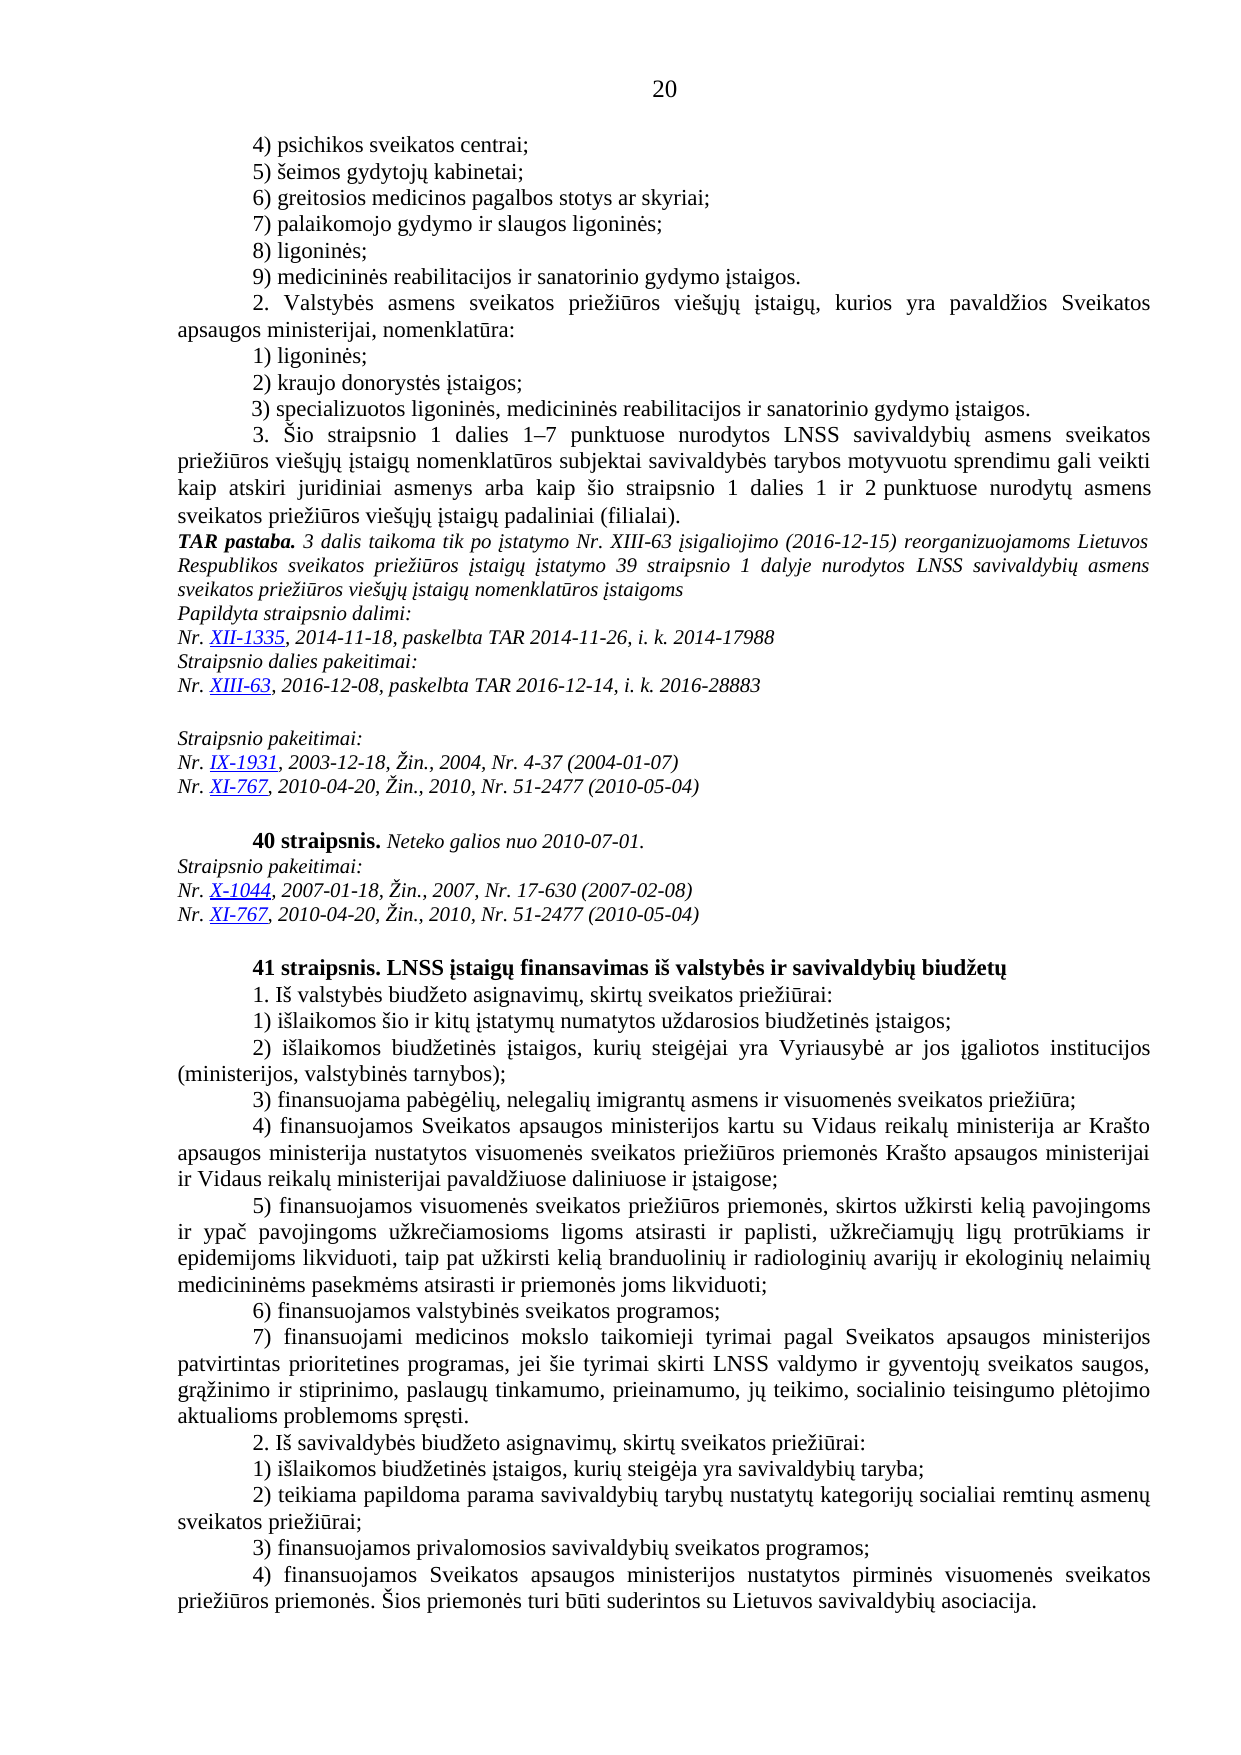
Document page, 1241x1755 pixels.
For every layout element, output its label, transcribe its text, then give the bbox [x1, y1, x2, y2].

text 5) finansuojamos visuomenės sveikatos priežiūros priemonės, skirtos užkirsti kelią pavojingoms ir ypač pavojingoms užkrečiamosioms ligoms atsirasti ir paplisti, užkrečiamųjų ligų protrūkiams ir epidemijoms likviduoti, taip pat užkirsti kelią branduolinių ir radiologinių avarijų ir ekologinių nelaimių medicininėms pasekmėms atsirasti ir priemonės joms likviduoti; [177, 1192, 1152, 1297]
text 2. Iš savivaldybės biudžeto asignavimų, skirtų sveikatos priežiūrai: [177, 1429, 1152, 1455]
text Nr. XII-1335, 2014-11-18, paskelbta TAR 2014-11-26, i. k. 2014-17988 [177, 625, 1152, 649]
text Nr. IX-1931, 2003-12-18, Žin., 2004, Nr. 4-37 (2004-01-07) [177, 750, 1152, 774]
text 7) palaikomojo gydymo ir slaugos ligoninės; [177, 210, 1152, 237]
text 9) medicininės reabilitacijos ir sanatorinio gydymo įstaigos. [177, 263, 1152, 289]
text Straipsnio pakeitimai: [177, 853, 1152, 878]
text 1) išlaikomos šio ir kitų įstatymų numatytos uždarosios biudžetinės įstaigos; [177, 1007, 1152, 1033]
text 40 straipsnis. Neteko galios nuo 2010-07-01. [177, 827, 1152, 853]
text 1) išlaikomos biudžetinės įstaigos, kurių steigėja yra savivaldybių taryba; [177, 1455, 1152, 1482]
text 4) finansuojamos Sveikatos apsaugos ministerijos nustatytos pirminės visuomenės sveikatos priežiūros priemonės. Šios priemonės turi būti suderintos su Lietuvos savivaldybių asociacija. [177, 1561, 1152, 1613]
text 6) finansuojamos valstybinės sveikatos programos; [177, 1297, 1152, 1323]
text 7) finansuojami medicinos mokslo taikomieji tyrimai pagal Sveikatos apsaugos ministerijos patvirtintas prioritetines programas, jei šie tyrimai skirti LNSS valdymo ir gyventojų sveikatos saugos, grąžinimo ir stiprinimo, paslaugų tinkamumo, prieinamumo, jų teikimo, socialinio teisingumo plėtojimo aktualioms problemoms spręsti. [177, 1323, 1152, 1429]
text Straipsnio pakeitimai: [177, 726, 1152, 750]
text 8) ligoninės; [177, 237, 1154, 263]
text Nr. X-1044, 2007-01-18, Žin., 2007, Nr. 17-630 (2007-02-08) [177, 878, 1152, 902]
text Papildyta straipsnio dalimi: [177, 601, 1152, 625]
text 3) specializuotos ligoninės, medicininės reabilitacijos ir sanatorinio gydymo įstaigos. [177, 395, 1152, 421]
text TAR pastaba. 3 dalis taikoma tik po įstatymo Nr. XIII-63 įsigaliojimo (2016-12-15) reorganizuojamoms Lietuvos Respublikos sveikatos priežiūros įstaigų įstatymo 39 straipsnio 1 dalyje nurodytos LNSS savivaldybių asmens sveikatos priežiūros viešųjų įstaigų nomenklatūros įstaigoms [177, 529, 1152, 601]
text 3) finansuojamos privalomosios savivaldybių sveikatos programos; [177, 1534, 1152, 1561]
text 1. Iš valstybės biudžeto asignavimų, skirtų sveikatos priežiūrai: [177, 981, 1152, 1007]
text 4) psichikos sveikatos centrai; [177, 131, 1152, 158]
text 6) greitosios medicinos pagalbos stotys ar skyriai; [177, 184, 1152, 210]
text 2) kraujo donorystės įstaigos; [177, 368, 1152, 395]
text Nr. XIII-63, 2016-12-08, paskelbta TAR 2016-12-14, i. k. 2016-28883 [177, 673, 1152, 697]
text Nr. XI-767, 2010-04-20, Žin., 2010, Nr. 51-2477 (2010-05-04) [177, 902, 1152, 926]
text 3) finansuojama pabėgėlių, nelegalių imigrantų asmens ir visuomenės sveikatos priežiūra; [177, 1086, 1152, 1113]
text 2) išlaikomos biudžetinės įstaigos, kurių steigėjai yra Vyriausybė ar jos įgaliotos institucijos (ministerijos, valstybinės tarnybos); [177, 1033, 1152, 1086]
text Straipsnio dalies pakeitimai: [177, 649, 1152, 673]
text 1) ligoninės; [177, 342, 1152, 368]
text 2. Valstybės asmens sveikatos priežiūros viešųjų įstaigų, kurios yra pavaldžios Sveikatos apsaugos ministerijai, nomenklatūra: [177, 289, 1152, 342]
text 2) teikiama papildoma parama savivaldybių tarybų nustatytų kategorijų socialiai remtinų asmenų sveikatos priežiūrai; [177, 1482, 1152, 1534]
text 3. Šio straipsnio 1 dalies 1–7 punktuose nurodytos LNSS savivaldybių asmens sveikatos priežiūros viešųjų įstaigų nomenklatūros subjektai savivaldybės tarybos motyvuotu sprendimu gali veikti kaip atskiri juridiniai asmenys arba kaip šio straipsnio 1 dalies 1 ir 2 punktuose nurodytų asmens sveikatos priežiūros viešųjų įstaigų padaliniai (filialai). [177, 421, 1152, 529]
text 41 straipsnis. LNSS įstaigų finansavimas iš valstybės ir savivaldybių biudžetų [177, 954, 1152, 981]
text 4) finansuojamos Sveikatos apsaugos ministerijos kartu su Vidaus reikalų ministerija ar Krašto apsaugos ministerija nustatytos visuomenės sveikatos priežiūros priemonės Krašto apsaugos ministerijai ir Vidaus reikalų ministerijai pavaldžiuose daliniuose ir įstaigose; [177, 1113, 1152, 1192]
text 5) šeimos gydytojų kabinetai; [177, 158, 1152, 184]
text Nr. XI-767, 2010-04-20, Žin., 2010, Nr. 51-2477 (2010-05-04) [177, 774, 1152, 798]
